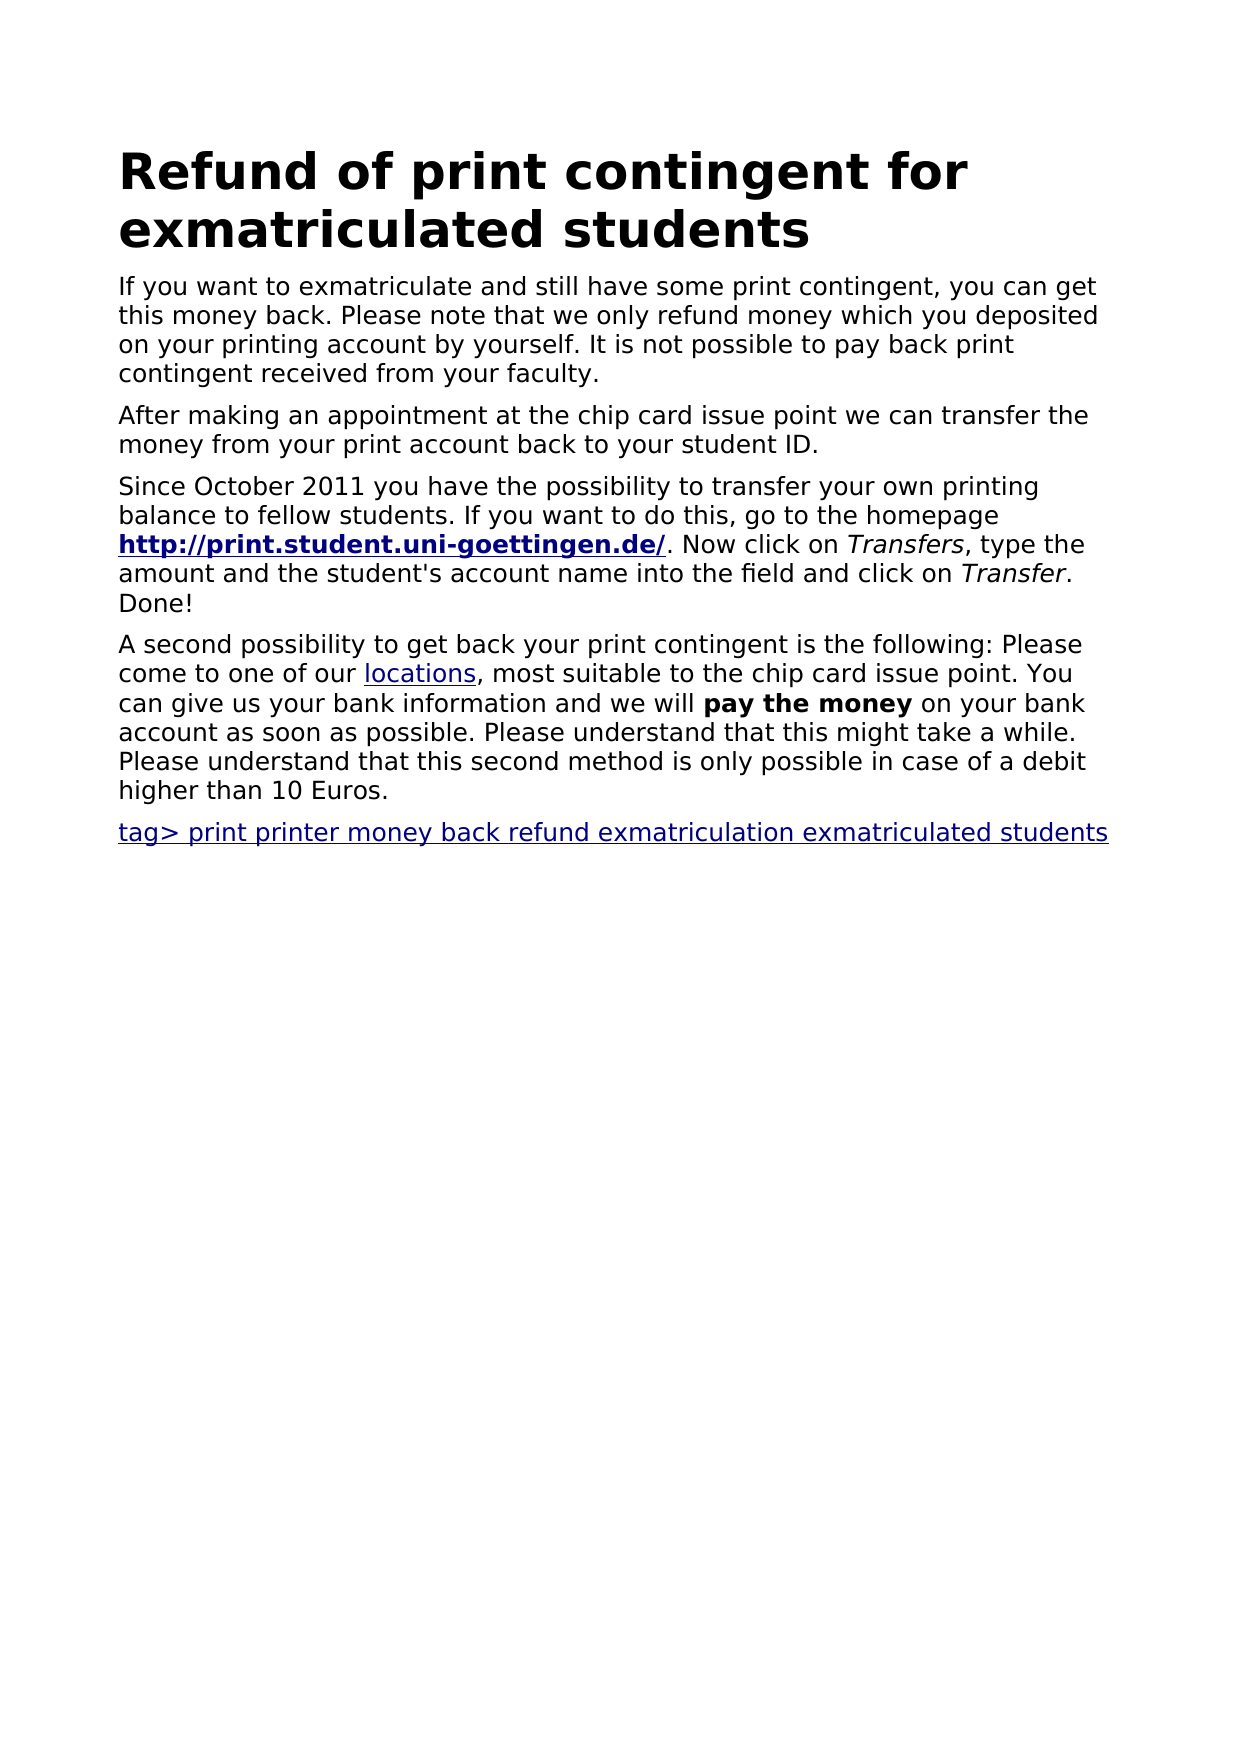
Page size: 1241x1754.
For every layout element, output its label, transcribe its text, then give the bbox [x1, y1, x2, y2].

text After making an appointment at the chip card issue point we can transfer the money from your print account back to your student ID. [118, 401, 1122, 459]
text If you want to exmatriculate and still have some print contingent, you can get this money back. Please note that we only refund money which you deposited on your printing account by yourself. It is not possible to pay back print contingent received from your faculty. [118, 272, 1122, 389]
text Since October 2011 you have the possibility to transfer your own printing balance to fellow students. If you want to do this, go to the homepage http://print.student.uni-goettingen.de/. Now click on Transfers, type the amount and the student's account name into the field and click on Transfer. Done! [118, 472, 1122, 618]
subtitle Refund of print contingent for exmatriculated students [118, 143, 1122, 259]
text tag> print printer money back refund exmatriculation exmatriculated students [118, 818, 1122, 847]
text A second possibility to get back your print contingent is the following: Please come to one of our locations, most suitable to the chip card issue point. You can give us your bank information and we will pay the money on your bank account as soon as possible. Please understand that this might take a while. Please understand that this second method is only possible in case of a debit higher than 10 Euros. [118, 630, 1122, 805]
